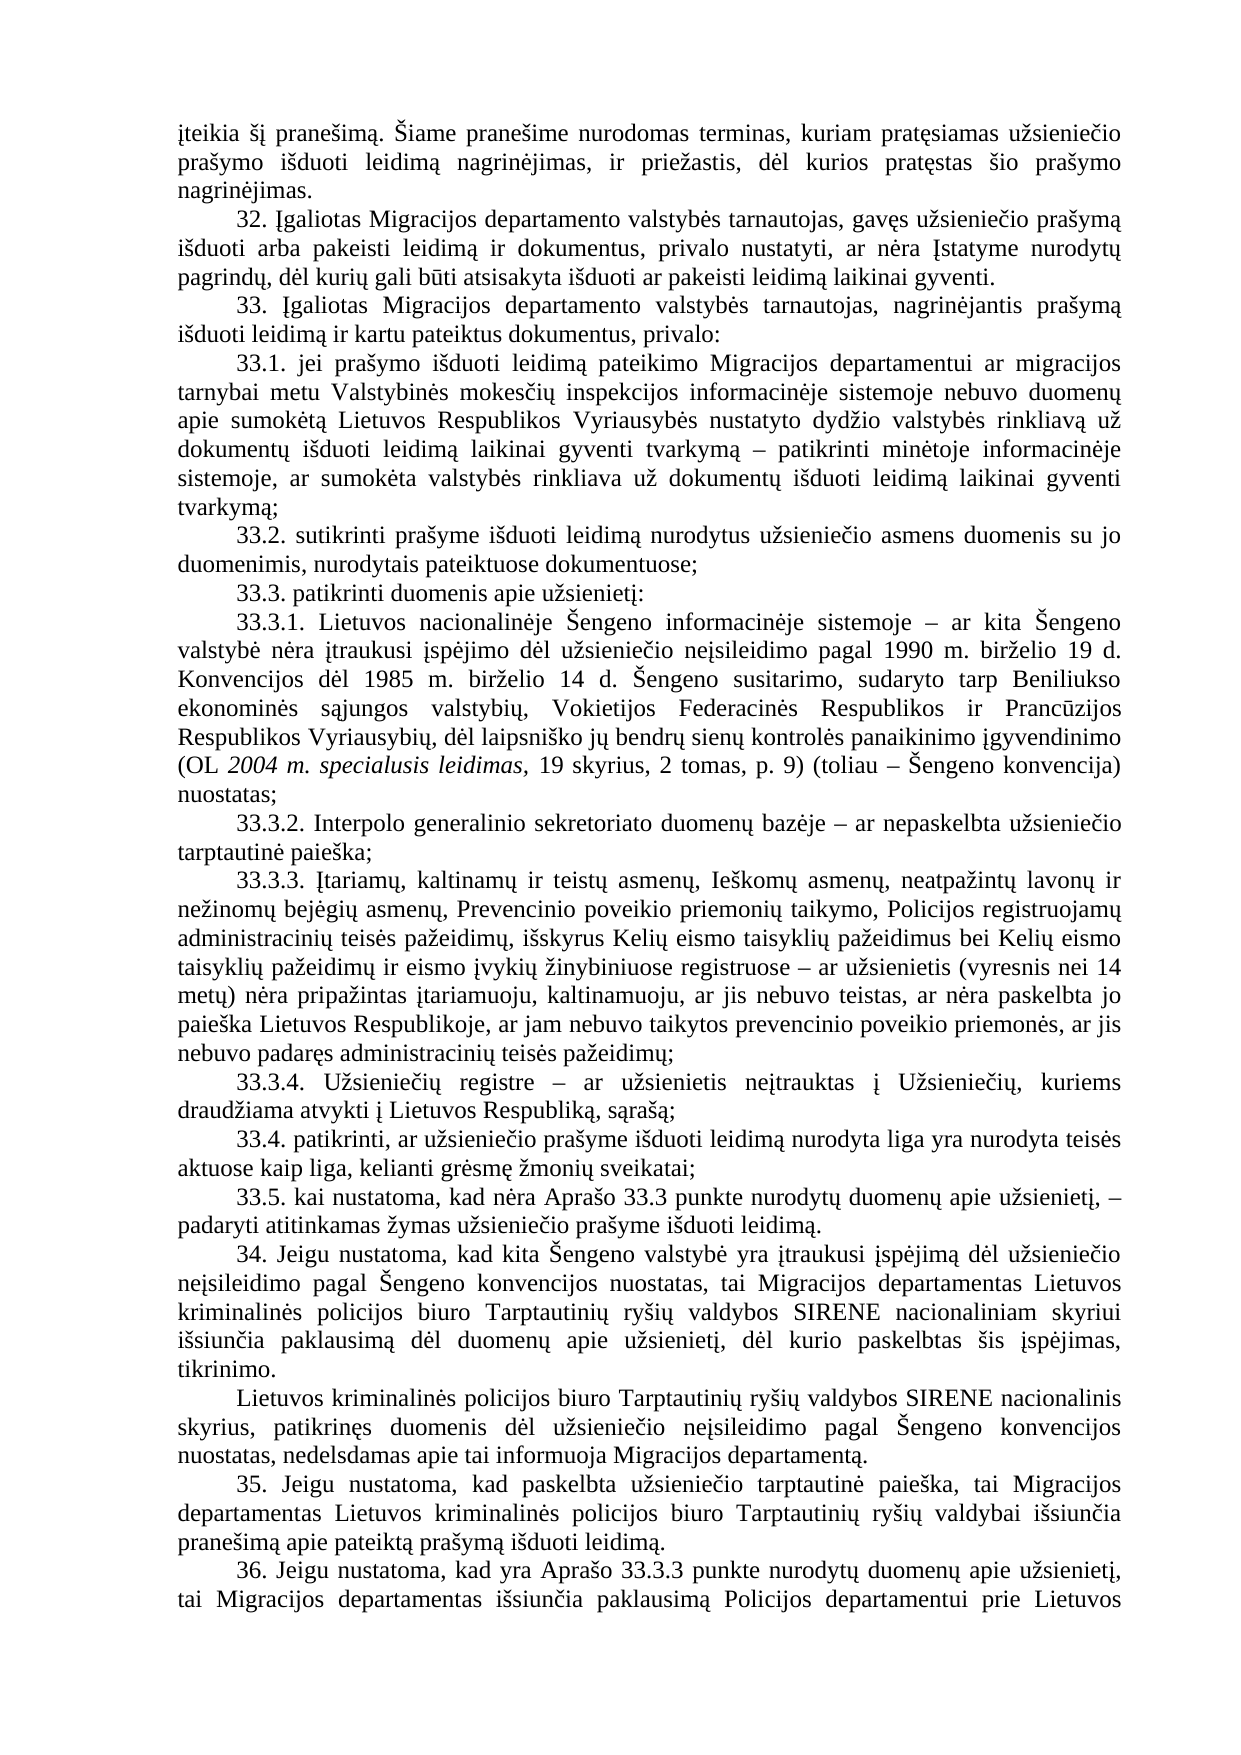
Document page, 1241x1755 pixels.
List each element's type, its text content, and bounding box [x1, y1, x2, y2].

text 36. Jeigu nustatoma, kad yra Aprašo 33.3.3 punkte nurodytų duomenų apie užsienietį, tai Migracijos departamentas išsiunčia paklausimą Policijos departamentui prie Lietuvos [177, 1556, 1122, 1613]
text 33. Įgaliotas Migracijos departamento valstybės tarnautojas, nagrinėjantis prašymą išduoti leidimą ir kartu pateiktus dokumentus, privalo: [177, 291, 1122, 348]
text 33.3.3. Įtariamų, kaltinamų ir teistų asmenų, Ieškomų asmenų, neatpažintų lavonų ir nežinomų bejėgių asmenų, Prevencinio poveikio priemonių taikymo, Policijos registruojamų administracinių teisės pažeidimų, išskyrus Kelių eismo taisyklių pažeidimus bei Kelių eismo taisyklių pažeidimų ir eismo įvykių žinybiniuose registruose – ar užsienietis (vyresnis nei 14 metų) nėra pripažintas įtariamuoju, kaltinamuoju, ar jis nebuvo teistas, ar nėra paskelbta jo paieška Lietuvos Respublikoje, ar jam nebuvo taikytos prevencinio poveikio priemonės, ar jis nebuvo padaręs administracinių teisės pažeidimų; [177, 866, 1122, 1067]
text 32. Įgaliotas Migracijos departamento valstybės tarnautojas, gavęs užsieniečio prašymą išduoti arba pakeisti leidimą ir dokumentus, privalo nustatyti, ar nėra Įstatyme nurodytų pagrindų, dėl kurių gali būti atsisakyta išduoti ar pakeisti leidimą laikinai gyventi. [177, 204, 1122, 291]
text 33.2. sutikrinti prašyme išduoti leidimą nurodytus užsieniečio asmens duomenis su jo duomenimis, nurodytais pateiktuose dokumentuose; [177, 521, 1122, 578]
text 35. Jeigu nustatoma, kad paskelbta užsieniečio tarptautinė paieška, tai Migracijos departamentas Lietuvos kriminalinės policijos biuro Tarptautinių ryšių valdybai išsiunčia pranešimą apie pateiktą prašymą išduoti leidimą. [177, 1469, 1122, 1556]
text 33.3.2. Interpolo generalinio sekretoriato duomenų bazėje – ar nepaskelbta užsieniečio tarptautinė paieška; [177, 808, 1122, 866]
text Lietuvos kriminalinės policijos biuro Tarptautinių ryšių valdybos SIRENE nacionalinis skyrius, patikrinęs duomenis dėl užsieniečio neįsileidimo pagal Šengeno konvencijos nuostatas, nedelsdamas apie tai informuoja Migracijos departamentą. [177, 1383, 1122, 1469]
text 33.3.4. Užsieniečių registre – ar užsienietis neįtrauktas į Užsieniečių, kuriems draudžiama atvykti į Lietuvos Respubliką, sąrašą; [177, 1067, 1122, 1124]
text 34. Jeigu nustatoma, kad kita Šengeno valstybė yra įtraukusi įspėjimą dėl užsieniečio neįsileidimo pagal Šengeno konvencijos nuostatas, tai Migracijos departamentas Lietuvos kriminalinės policijos biuro Tarptautinių ryšių valdybos SIRENE nacionaliniam skyriui išsiunčia paklausimą dėl duomenų apie užsienietį, dėl kurio paskelbtas šis įspėjimas, tikrinimo. [177, 1239, 1122, 1383]
text 33.3. patikrinti duomenis apie užsienietį: [177, 578, 1122, 607]
text 33.1. jei prašymo išduoti leidimą pateikimo Migracijos departamentui ar migracijos tarnybai metu Valstybinės mokesčių inspekcijos informacinėje sistemoje nebuvo duomenų apie sumokėtą Lietuvos Respublikos Vyriausybės nustatyto dydžio valstybės rinkliavą už dokumentų išduoti leidimą laikinai gyventi tvarkymą – patikrinti minėtoje informacinėje sistemoje, ar sumokėta valstybės rinkliava už dokumentų išduoti leidimą laikinai gyventi tvarkymą; [177, 348, 1122, 521]
text 33.4. patikrinti, ar užsieniečio prašyme išduoti leidimą nurodyta liga yra nurodyta teisės aktuose kaip liga, kelianti grėsmę žmonių sveikatai; [177, 1124, 1122, 1182]
text 33.3.1. Lietuvos nacionalinėje Šengeno informacinėje sistemoje – ar kita Šengeno valstybė nėra įtraukusi įspėjimo dėl užsieniečio neįsileidimo pagal 1990 m. birželio 19 d. Konvencijos dėl 1985 m. birželio 14 d. Šengeno susitarimo, sudaryto tarp Beniliukso ekonominės sąjungos valstybių, Vokietijos Federacinės Respublikos ir Prancūzijos Respublikos Vyriausybių, dėl laipsniško jų bendrų sienų kontrolės panaikinimo įgyvendinimo (OL 2004 m. specialusis leidimas, 19 skyrius, 2 tomas, p. 9) (toliau – Šengeno konvencija) nuostatas; [177, 607, 1122, 808]
text įteikia šį pranešimą. Šiame pranešime nurodomas terminas, kuriam pratęsiamas užsieniečio prašymo išduoti leidimą nagrinėjimas, ir priežastis, dėl kurios pratęstas šio prašymo nagrinėjimas. [177, 118, 1122, 204]
text 33.5. kai nustatoma, kad nėra Aprašo 33.3 punkte nurodytų duomenų apie užsienietį, – padaryti atitinkamas žymas užsieniečio prašyme išduoti leidimą. [177, 1182, 1122, 1239]
